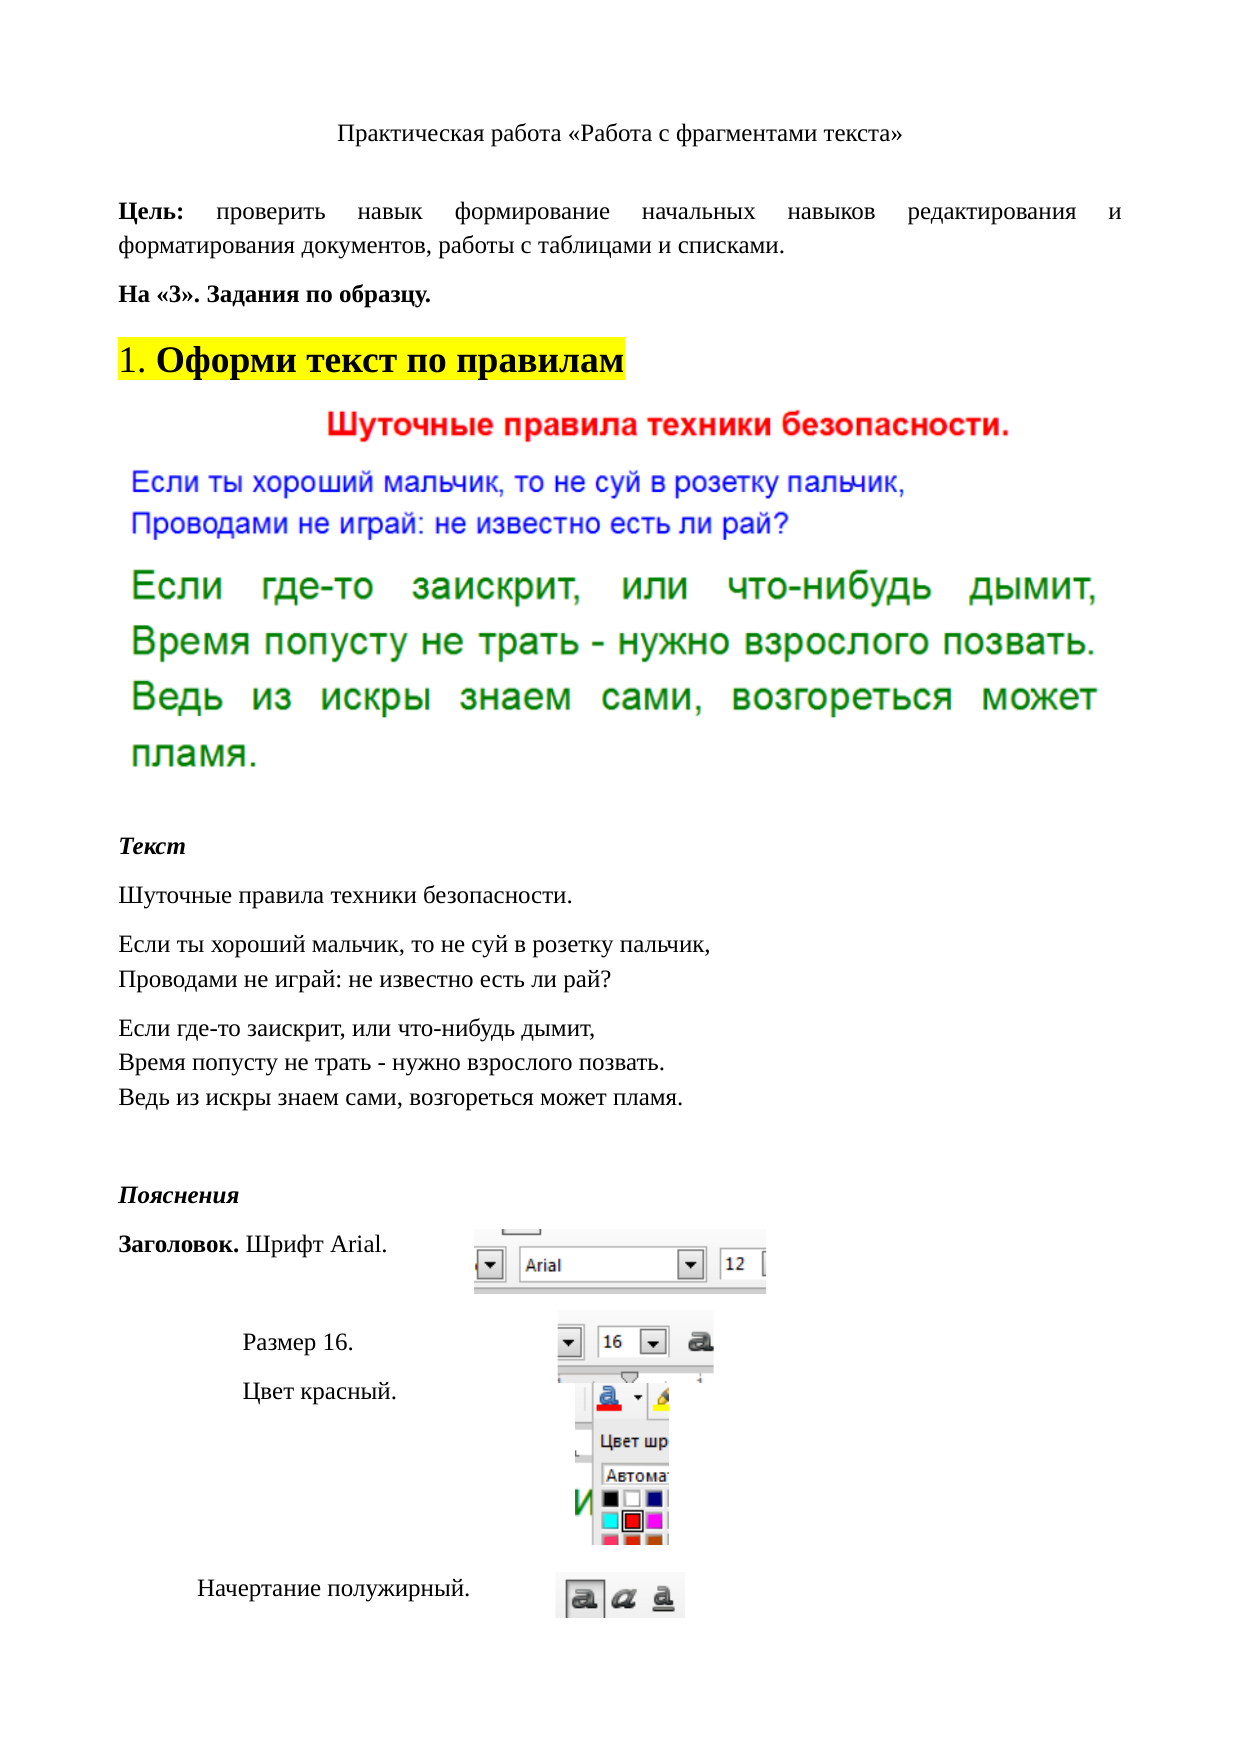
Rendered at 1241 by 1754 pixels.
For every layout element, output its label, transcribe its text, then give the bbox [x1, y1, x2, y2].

text Цель: проверить навык формирование начальных навыков редактирования и форматирования документов, работы с таблицами и списками. [118, 196, 1122, 259]
text Шуточные правила техники безопасности. [118, 880, 1122, 909]
text Заголовок. Шрифт Arial. [118, 1229, 474, 1258]
text 1. Оформи текст по правилам [118, 337, 1122, 380]
text Пояснения [118, 1180, 1122, 1209]
text На «3». Задания по образцу. [118, 279, 1122, 308]
text [669, 1376, 1122, 1405]
text Размер 16. [118, 1327, 557, 1356]
text Начертание полужирный. [118, 1573, 555, 1601]
text [686, 1573, 1122, 1601]
text Текст [118, 831, 1122, 860]
text Если ты хороший мальчик, то не суй в розетку пальчик, Проводами не играй: не известно есть ли рай? [118, 929, 1122, 993]
picture [118, 408, 1123, 777]
text Цвет красный. [118, 1376, 575, 1405]
text Если где-то заискрит, или что-нибудь дымит, Время попусту не трать - нужно взрослого позвать. Ведь из искры знаем сами, возгореться может пламя. [118, 1013, 1122, 1111]
picture [474, 1229, 767, 1294]
picture [555, 1572, 686, 1618]
picture [557, 1310, 714, 1545]
text Практическая работа «Работа с фрагментами текста» [118, 118, 1122, 147]
text [767, 1229, 1122, 1258]
text [714, 1327, 1122, 1356]
